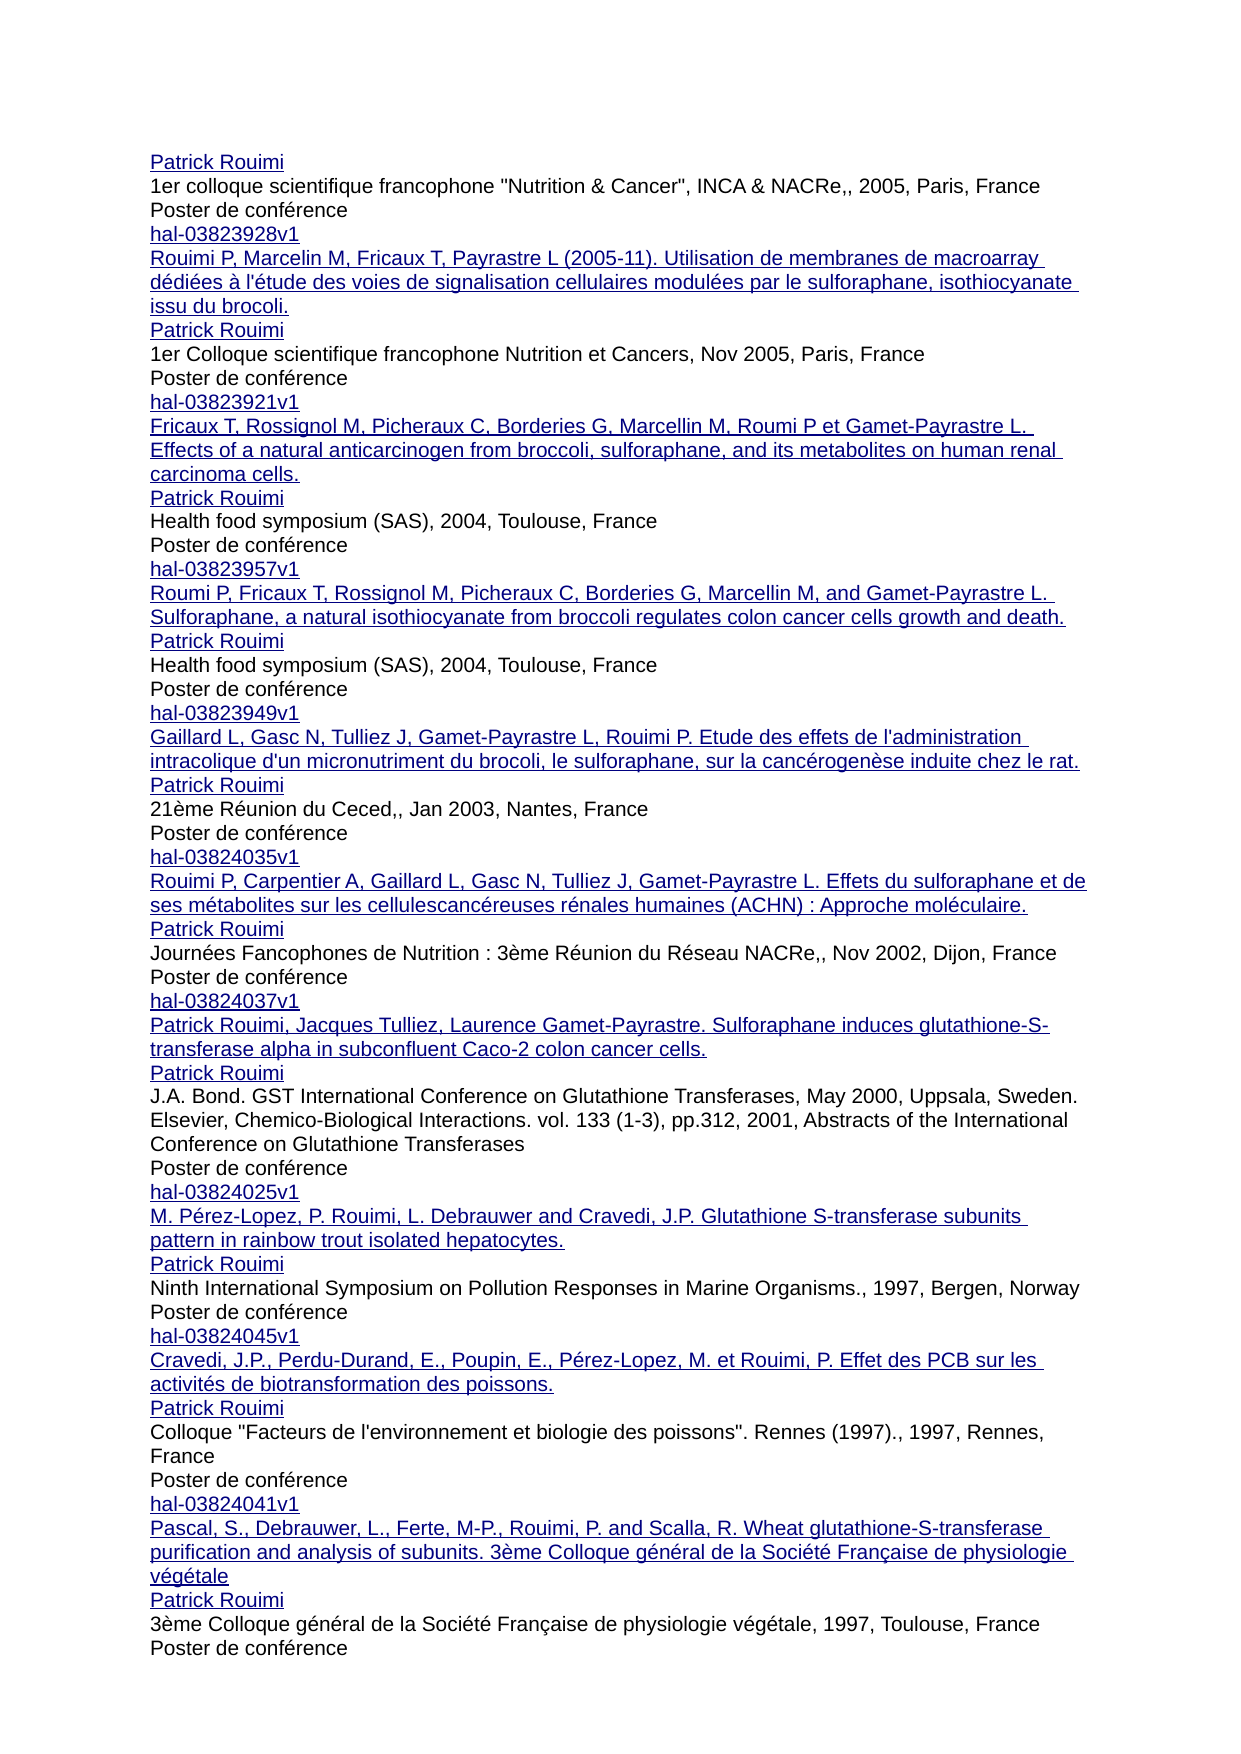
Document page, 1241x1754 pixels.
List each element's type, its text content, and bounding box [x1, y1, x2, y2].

table_cell Rouimi P, Carpentier A, Gaillard L, Gasc N, Tulliez J, Gamet-Payrastre L. Effets du sulforaphane et de ses métabolites sur les cellulescancéreuses rénales humaines (ACHN) : Approche moléculaire. Patrick Rouimi Journées Fancophones de Nutrition : 3ème Réunion du Réseau NACRe,, Nov 2002, Dijon, France Poster de conférence hal-03824037v1 [150, 869, 1090, 1012]
table_cell Rouimi P, Marcelin M, Fricaux T, Payrastre L (2005-11). Utilisation de membranes de macroarray dédiées à l'étude des voies de signalisation cellulaires modulées par le sulforaphane, isothiocyanate issu du brocoli. Patrick Rouimi 1er Colloque scientifique francophone Nutrition et Cancers, Nov 2005, Paris, France Poster de conférence hal-03823921v1 [150, 246, 1090, 413]
table_cell M. Pérez-Lopez, P. Rouimi, L. Debrauwer and Cravedi, J.P. Glutathione S-transferase subunits pattern in rainbow trout isolated hepatocytes. Patrick Rouimi Ninth International Symposium on Pollution Responses in Marine Organisms., 1997, Bergen, Norway Poster de conférence hal-03824045v1 [150, 1204, 1090, 1348]
table_cell Gaillard L, Gasc N, Tulliez J, Gamet-Payrastre L, Rouimi P. Etude des effets de l'administration intracolique d'un micronutriment du brocoli, le sulforaphane, sur la cancérogenèse induite chez le rat. Patrick Rouimi 21ème Réunion du Ceced,, Jan 2003, Nantes, France Poster de conférence hal-03824035v1 [150, 725, 1090, 869]
table_cell Patrick Rouimi, Jacques Tulliez, Laurence Gamet-Payrastre. Sulforaphane induces glutathione-S-transferase alpha in subconfluent Caco-2 colon cancer cells. Patrick Rouimi J.A. Bond. GST International Conference on Glutathione Transferases, May 2000, Uppsala, Sweden. Elsevier, Chemico-Biological Interactions. vol. 133 (1-3), pp.312, 2001, Abstracts of the International Conference on Glutathione Transferases Poster de conférence hal-03824025v1 [150, 1013, 1090, 1204]
table_cell Pascal, S., Debrauwer, L., Ferte, M-P., Rouimi, P. and Scalla, R. Wheat glutathione-S-transferase purification and analysis of subunits. 3ème Colloque général de la Société Française de physiologie végétale Patrick Rouimi 3ème Colloque général de la Société Française de physiologie végétale, 1997, Toulouse, France Poster de conférence [150, 1516, 1090, 1659]
table_cell Fricaux T, Rossignol M, Picheraux C, Borderies G, Marcellin M, Roumi P et Gamet-Payrastre L. Effects of a natural anticarcinogen from broccoli, sulforaphane, and its metabolites on human renal carcinoma cells. Patrick Rouimi Health food symposium (SAS), 2004, Toulouse, France Poster de conférence hal-03823957v1 [150, 414, 1090, 581]
table_cell Roumi P, Fricaux T, Rossignol M, Picheraux C, Borderies G, Marcellin M, and Gamet-Payrastre L. Sulforaphane, a natural isothiocyanate from broccoli regulates colon cancer cells growth and death. Patrick Rouimi Health food symposium (SAS), 2004, Toulouse, France Poster de conférence hal-03823949v1 [150, 581, 1090, 725]
table_cell Cravedi, J.P., Perdu-Durand, E., Poupin, E., Pérez-Lopez, M. et Rouimi, P. Effet des PCB sur les activités de biotransformation des poissons. Patrick Rouimi Colloque "Facteurs de l'environnement et biologie des poissons". Rennes (1997)., 1997, Rennes, France Poster de conférence hal-03824041v1 [150, 1348, 1090, 1516]
table_cell Patrick Rouimi 1er colloque scientifique francophone "Nutrition & Cancer", INCA & NACRe,, 2005, Paris, France Poster de conférence hal-03823928v1 [150, 150, 1090, 246]
